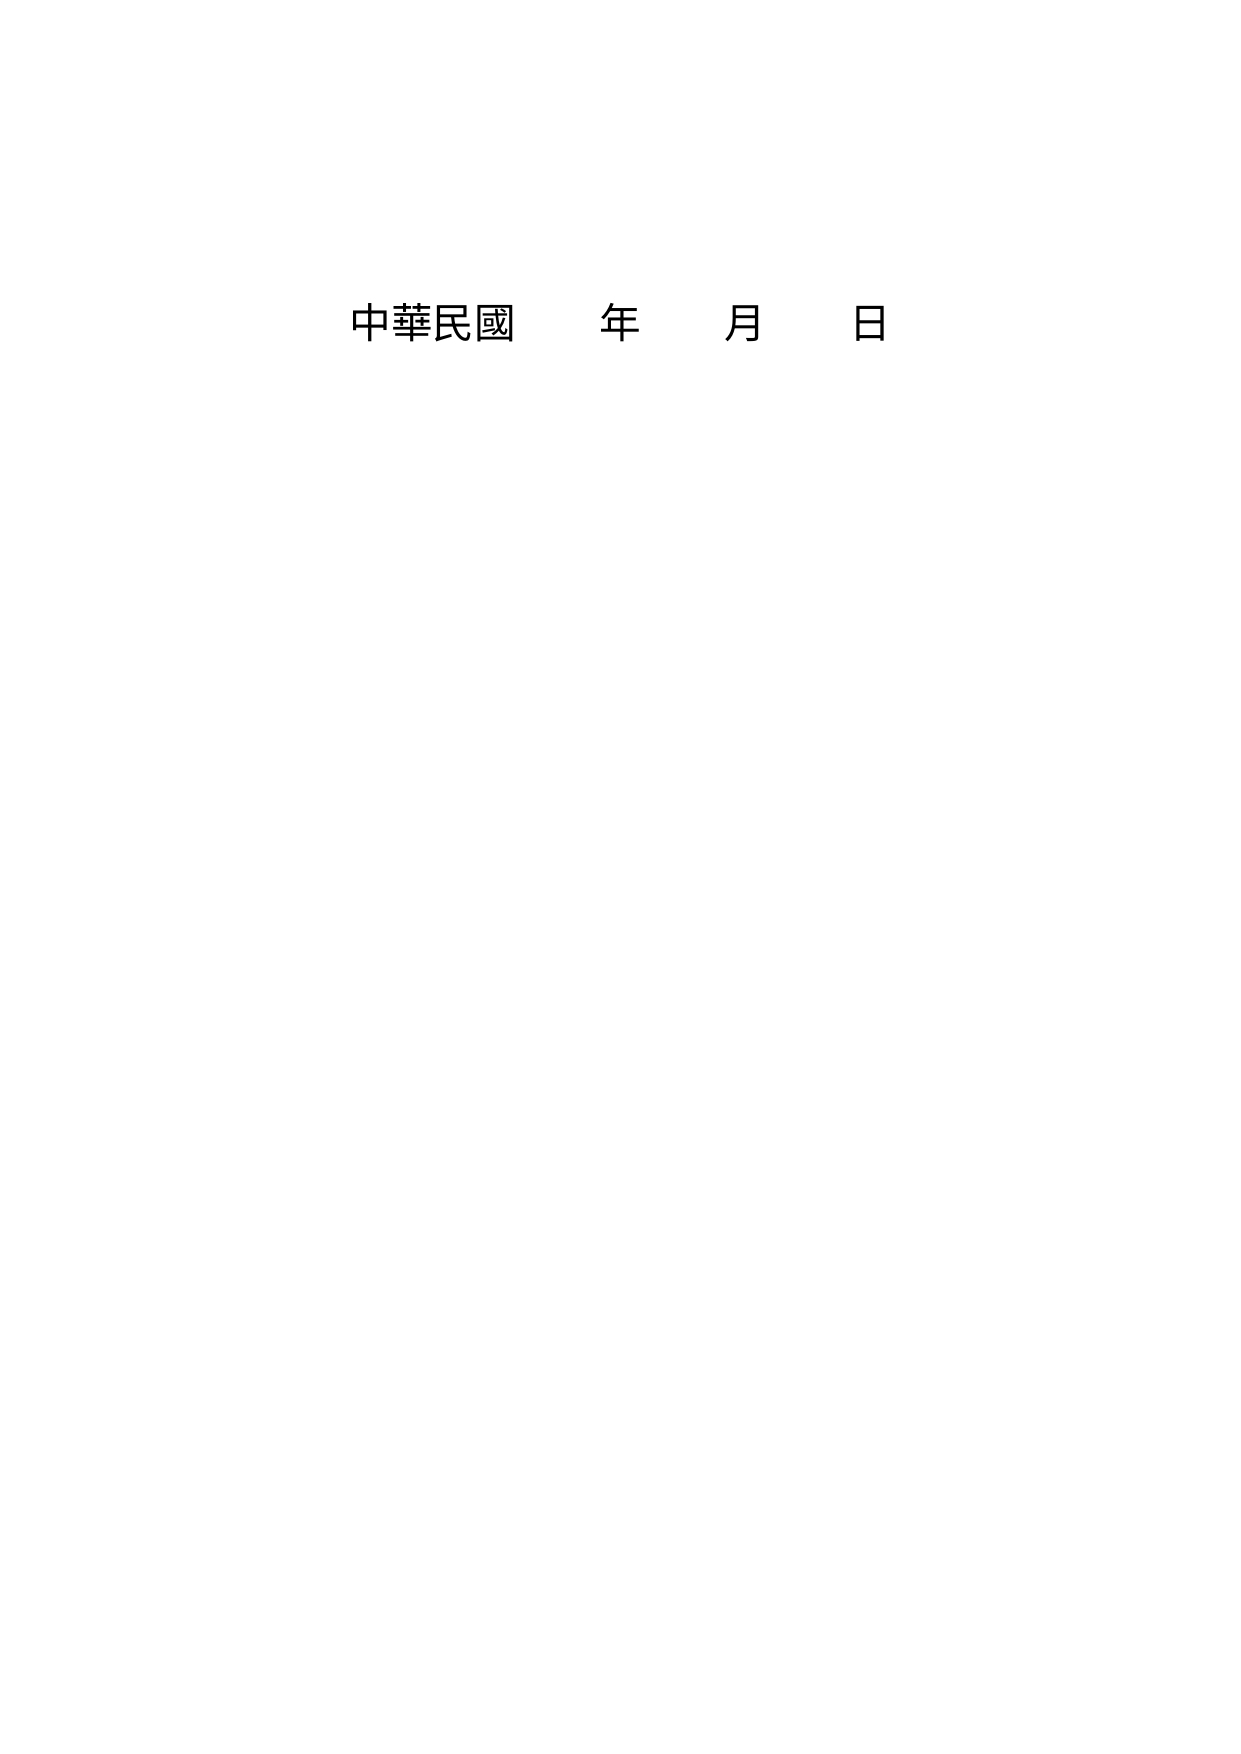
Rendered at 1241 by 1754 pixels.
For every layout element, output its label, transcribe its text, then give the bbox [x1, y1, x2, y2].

text 中華民國 年 月 日 [187, 277, 1053, 352]
